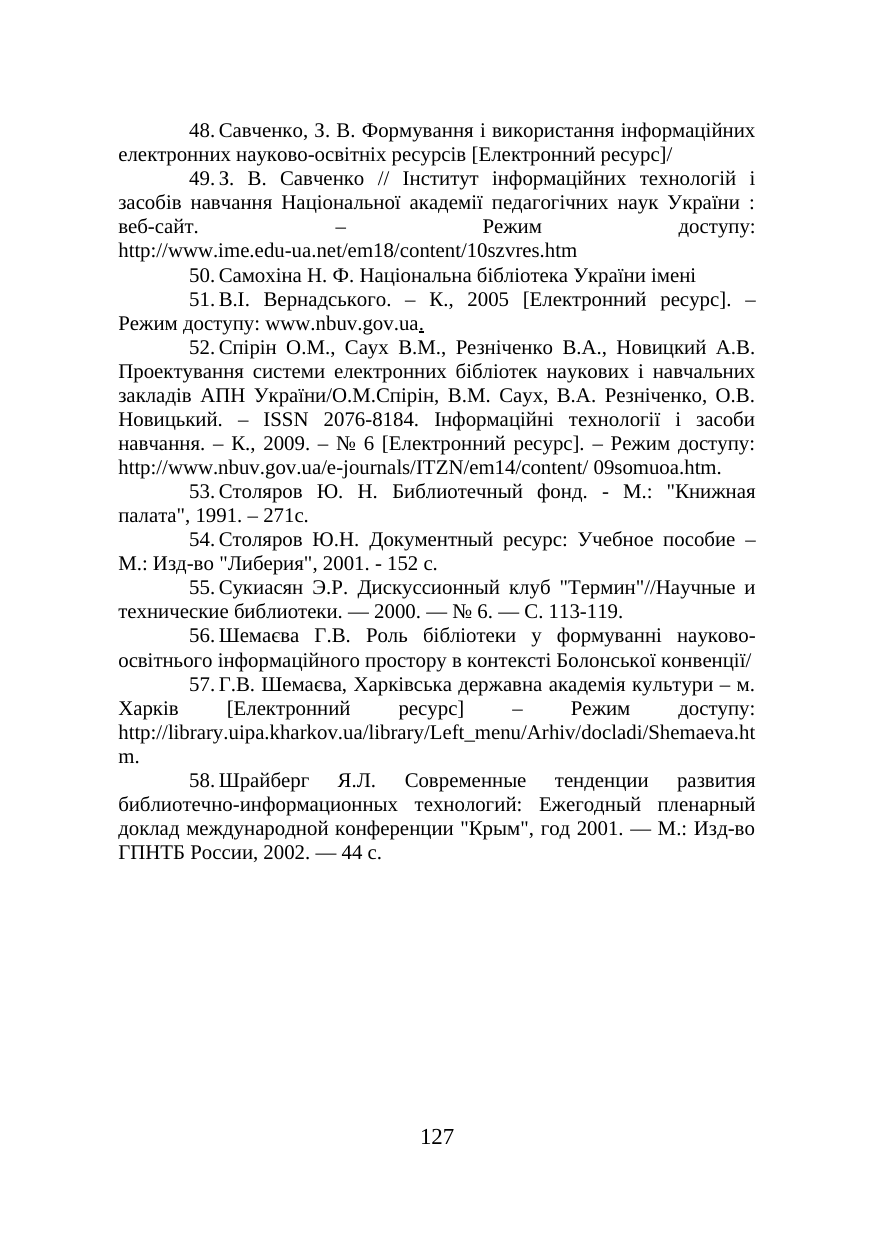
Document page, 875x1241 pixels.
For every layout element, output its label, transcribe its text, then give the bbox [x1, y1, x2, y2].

list Шемаєва Г.В. Роль бібліотеки у формуванні науково-освітнього інформаційного простору в контексті Болонської конвенції/ [118, 623, 756, 672]
list В.І. Вернадського. – К., 2005 [Електронний ресурс]. – Режим доступу: www.nbuv.gov.ua. [118, 287, 756, 335]
list З. В. Савченко // Інститут інформаційних технологій і засобів навчання Національної академії педагогічних наук України : веб-сайт. – Режим доступу: http://www.ime.edu-ua.net/em18/content/10szvres.htm [118, 166, 756, 262]
list Шрайберг Я.Л. Современные тенденции развития библиотечно-информационных технологий: Ежегодный пленарный доклад международной конференции "Крым", год 2001. — М.: Изд-во ГПНТБ России, 2002. — 44 с. [118, 768, 756, 864]
list Спірін О.М., Саух В.М., Резніченко В.А., Новицкий А.В. Проектування системи електронних бібліотек наукових і навчальних закладів АПН України/О.М.Спірін, В.М. Саух, В.А. Резніченко, О.В. Новицький. – ISSN 2076-8184. Інформаційні технології і засоби навчання. – К., 2009. – № 6 [Електронний ресурс]. – Режим доступу: http://www.nbuv.gov.ua/e-journals/ITZN/em14/content/ 09somuoa.htm. [118, 335, 756, 479]
list Сукиасян Э.Р. Дискуссионный клуб "Термин"//Научные и технические библиотеки. — 2000. — № 6. — С. 113-119. [118, 575, 756, 623]
list Савченко, З. В. Формування і використання інформаційних електронних науково-освітніх ресурсів [Електронний ресурс]/ [118, 118, 756, 166]
list Г.В. Шемаєва, Харківська державна академія культури – м. Харків [Електронний ресурс] – Режим доступу: http://library.uipa.kharkov.ua/library/Left_menu/Arhiv/docladi/Shemaeva.htm. [118, 672, 756, 768]
list Самохіна Н. Ф. Національна бібліотека України імені [118, 262, 756, 287]
list Столяров Ю.Н. Документный ресурс: Учебное пособие – М.: Изд-во "Либерия", 2001. - 152 с. [118, 527, 756, 575]
list Столяров Ю. Н. Библиотечный фонд. - М.: "Книжная палата", 1991. – 271с. [118, 479, 756, 527]
